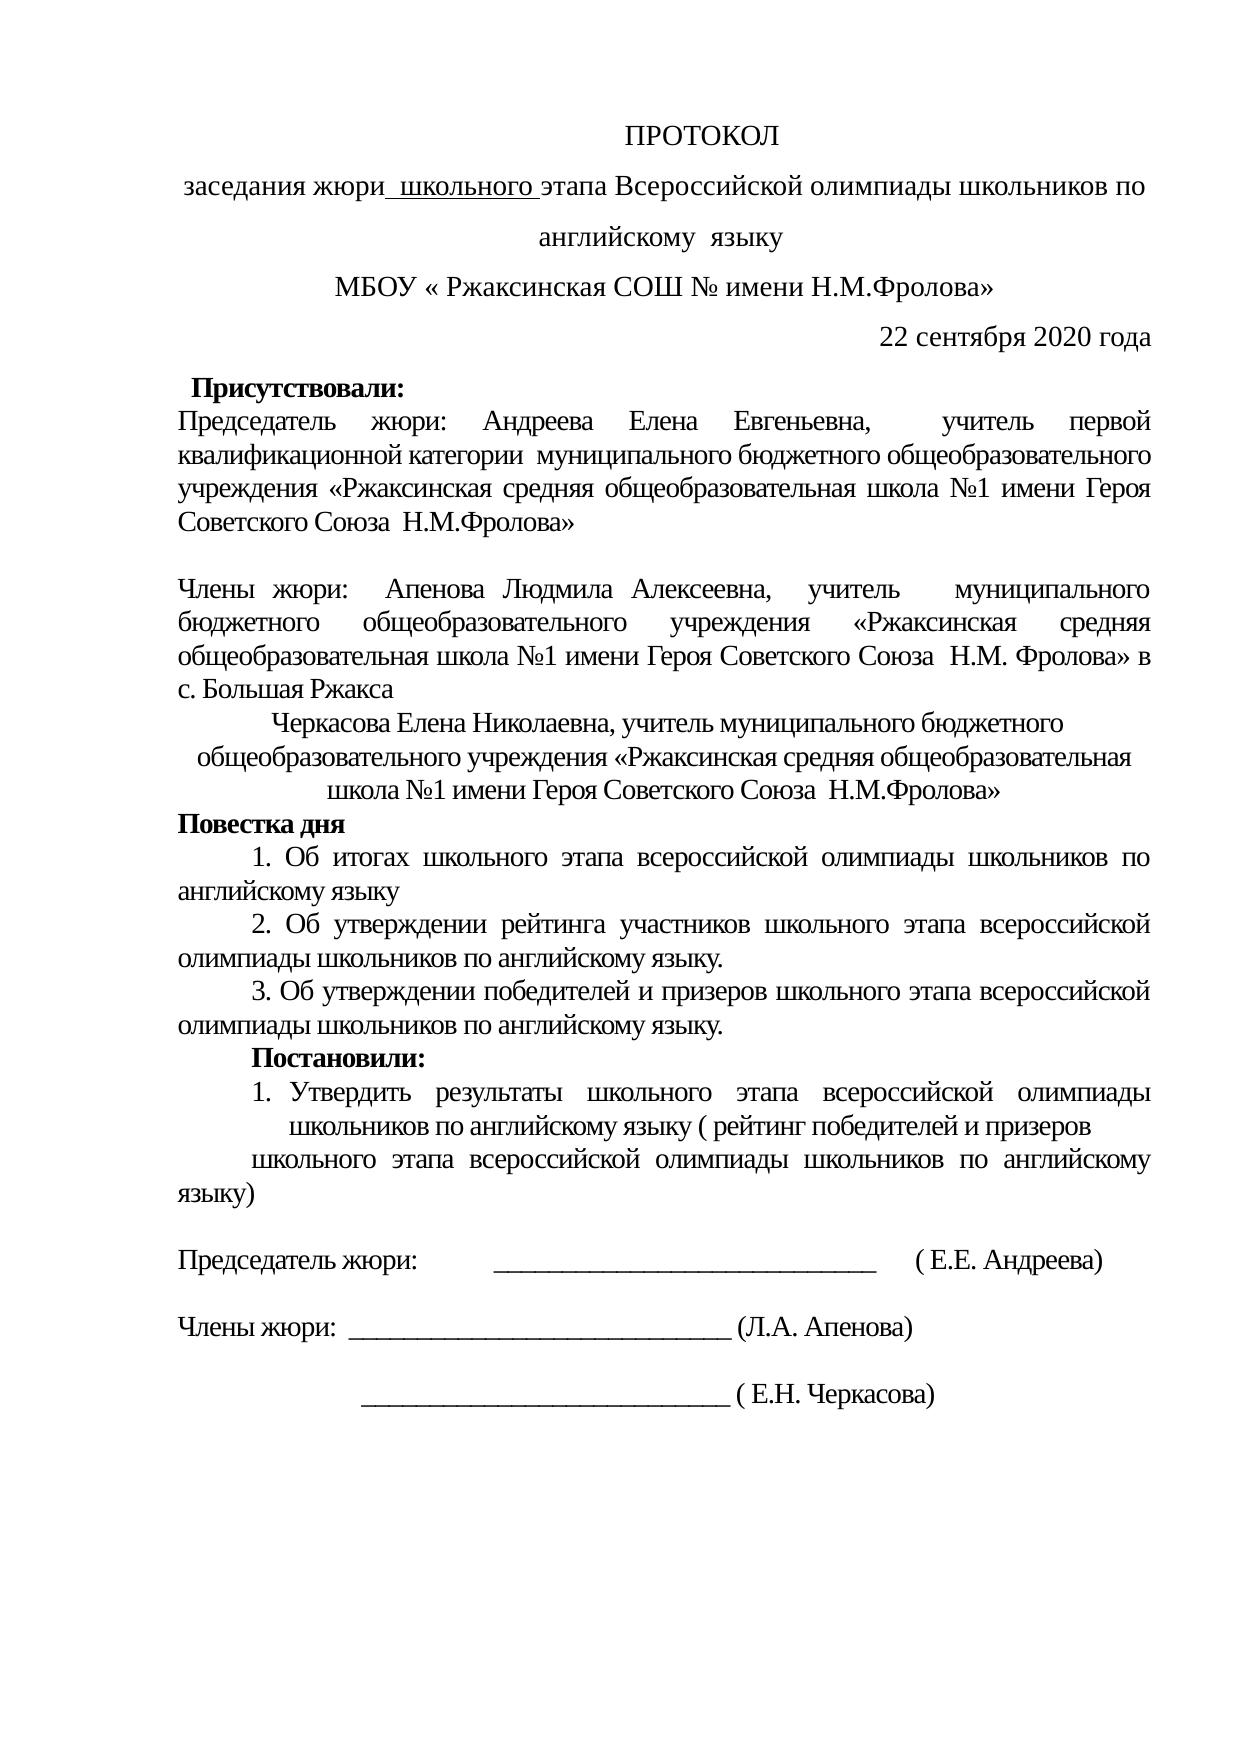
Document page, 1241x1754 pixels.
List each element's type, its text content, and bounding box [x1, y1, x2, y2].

text Повестка дня [177, 806, 1152, 839]
text школьного этапа всероссийской олимпиады школьников по английскому языку) [177, 1141, 1152, 1208]
text 2. Об утверждении рейтинга участников школьного этапа всероссийской олимпиады школьников по английскому языку. [177, 906, 1152, 973]
text Председатель жюри: ____________________________ ( Е.Е. Андреева) [177, 1242, 1152, 1275]
text 22 сентября 2020 года [177, 319, 1152, 353]
text 3. Об утверждении победителей и призеров школьного этапа всероссийской олимпиады школьников по английскому языку. [177, 973, 1152, 1041]
text протокол [177, 118, 1152, 152]
text 1. Об итогах школьного этапа всероссийской олимпиады школьников по английскому языку [177, 839, 1152, 906]
text Присутствовали: [177, 370, 1152, 403]
list Утвердить результаты школьного этапа всероссийской олимпиады школьников по английскому языку ( рейтинг победителей и призеров [251, 1074, 1152, 1141]
text заседания жюри школьного этапа Всероссийской олимпиады школьников по английскому языку [177, 168, 1152, 252]
text Председатель жюри: Андреева Елена Евгеньевна, учитель первой квалификационной категории муниципального бюджетного общеобразовательного учреждения «Ржаксинская средняя общеобразовательная школа №1 имени Героя Советского Союза Н.М.Фролова» [177, 403, 1152, 537]
text ___________________________ ( Е.Н. Черкасова) [177, 1376, 1152, 1409]
text Члены жюри: Апенова Людмила Алексеевна, учитель муниципального бюджетного общеобразовательного учреждения «Ржаксинская средняя общеобразовательная школа №1 имени Героя Советского Союза Н.М. Фролова» в с. Большая Ржакса [177, 571, 1152, 705]
text Черкасова Елена Николаевна, учитель муниципального бюджетного общеобразовательного учреждения «Ржаксинская средняя общеобразовательная школа №1 имени Героя Советского Союза Н.М.Фролова» [177, 705, 1152, 806]
text МБОУ « Ржаксинская СОШ № имени Н.М.Фролова» [177, 269, 1152, 303]
text Члены жюри: ____________________________ (Л.А. Апенова) [177, 1309, 1152, 1342]
text Постановили: [177, 1041, 1152, 1074]
